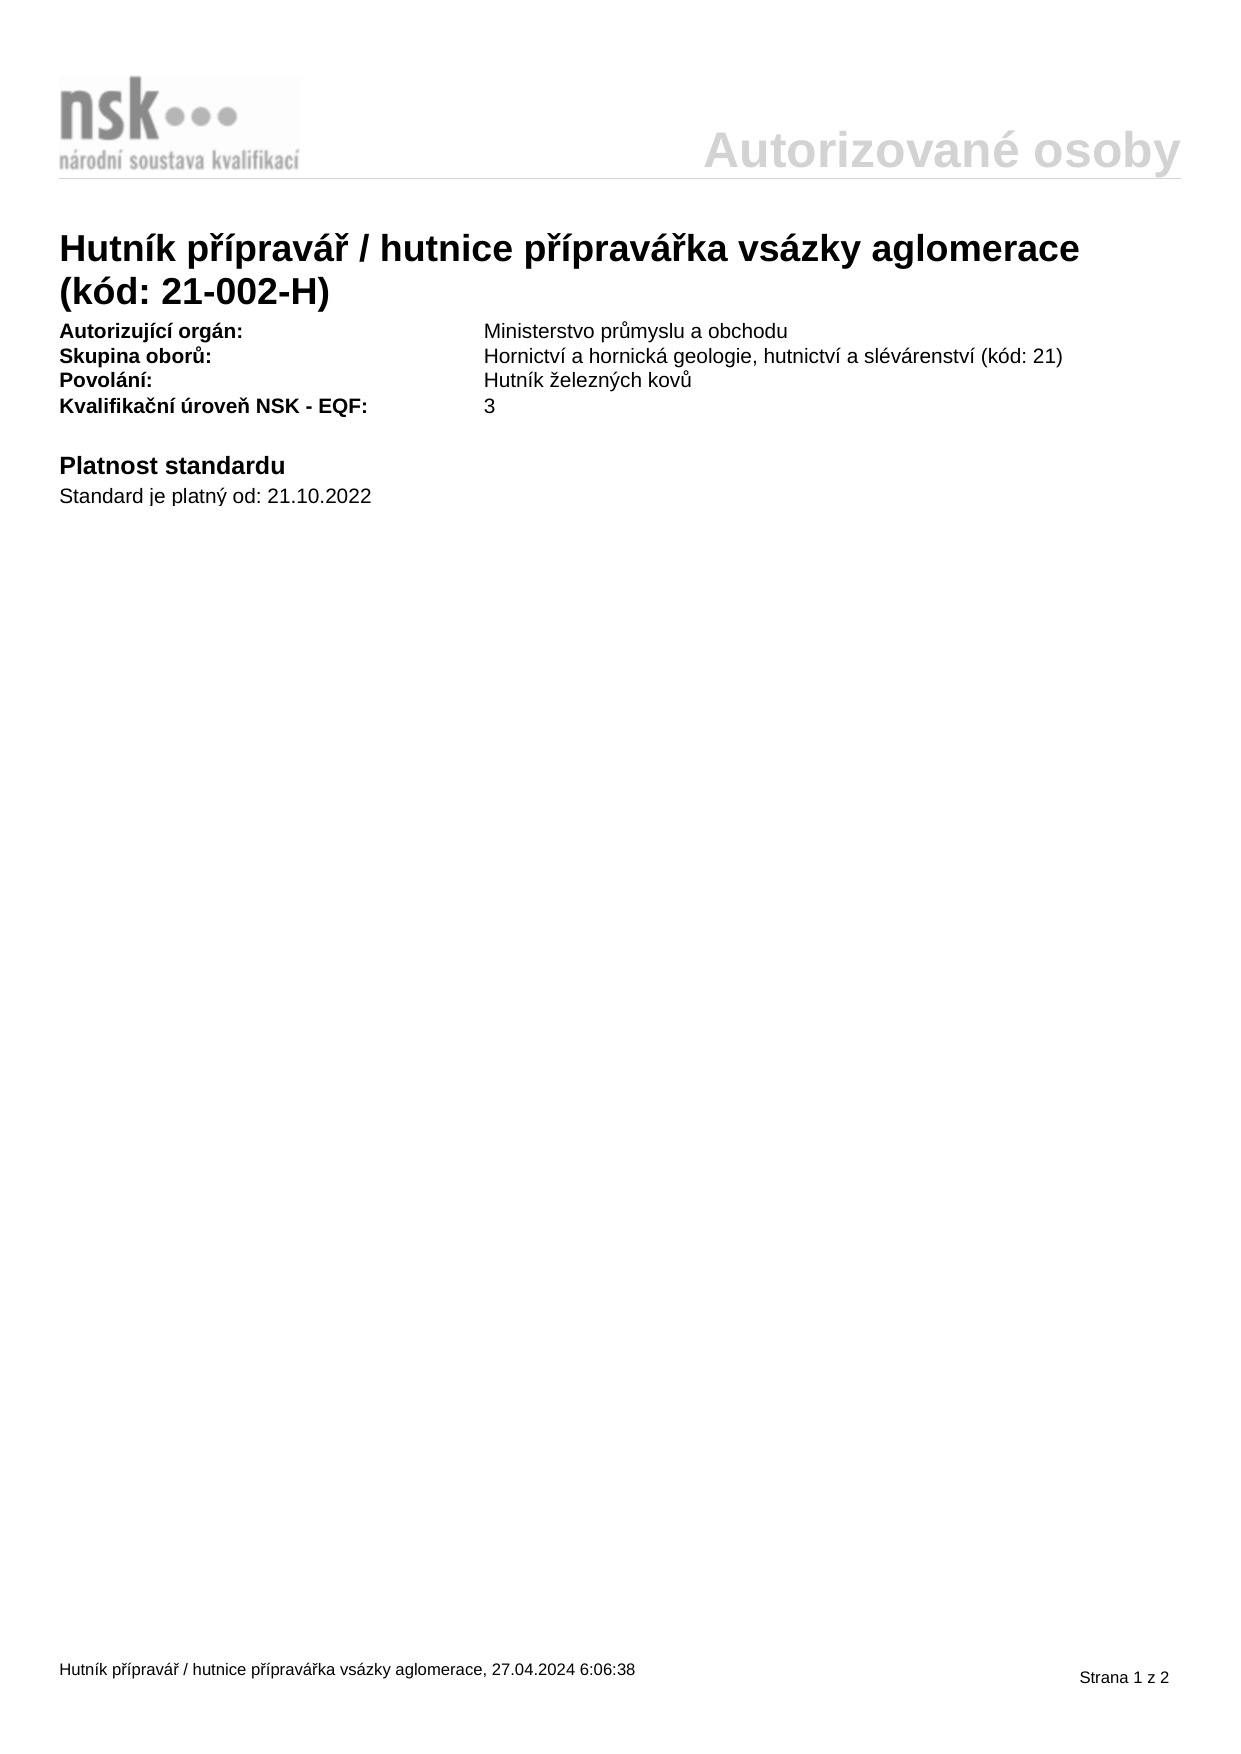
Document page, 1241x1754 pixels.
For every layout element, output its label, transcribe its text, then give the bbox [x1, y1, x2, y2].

table_cell [862, 806, 1169, 1106]
table_cell [1169, 313, 1181, 319]
table_cell [59, 179, 1181, 196]
table_cell [1169, 1384, 1181, 1659]
table_cell [484, 196, 620, 224]
table_cell [862, 196, 1169, 224]
table_cell Skupina oborů: [59, 344, 483, 368]
table_cell Hornictví a hornická geologie, hutnictví a slévárenství (kód: 21) [484, 344, 1181, 368]
table_cell [59, 806, 483, 1106]
table_cell [620, 196, 626, 224]
table_cell Povolání: [59, 368, 483, 392]
table_cell Autorizující orgán: [59, 319, 483, 343]
table_cell [484, 418, 620, 447]
picture [58, 59, 621, 172]
table_cell [1169, 196, 1181, 224]
table_cell [626, 1106, 862, 1383]
table_cell [626, 806, 862, 1106]
table_cell [484, 1384, 620, 1659]
table_cell [59, 196, 483, 224]
table_cell [626, 1384, 862, 1659]
table_cell [59, 1384, 483, 1659]
table_cell [862, 1106, 1169, 1383]
table_cell [1169, 1106, 1181, 1383]
table_cell Hutník přípravář / hutnice přípravářka vsázky aglomerace (kód: 21-002-H) [59, 224, 1181, 313]
table_cell [59, 418, 483, 447]
table_header [621, 59, 626, 172]
table_cell [59, 172, 483, 178]
table_cell [862, 1384, 1169, 1659]
table_cell [626, 418, 862, 447]
table_header Autorizované osoby [626, 59, 1181, 178]
table_cell [484, 806, 620, 1106]
table_cell [484, 172, 620, 178]
table_cell [620, 506, 626, 806]
table_cell [484, 1106, 620, 1383]
table_cell [620, 1384, 626, 1659]
table_cell [620, 1106, 626, 1383]
table_cell [620, 418, 626, 447]
table_cell [862, 418, 1169, 447]
table_cell [1169, 1660, 1181, 1696]
table_cell [862, 506, 1169, 806]
table_cell [626, 313, 862, 319]
table_cell [626, 196, 862, 224]
table_cell [862, 313, 1169, 319]
table_cell [1169, 806, 1181, 1106]
table_cell 3 [484, 394, 1181, 417]
table_cell Strana 1 z 2 [862, 1660, 1169, 1696]
table_cell Kvalifikační úroveň NSK - EQF: [59, 394, 483, 417]
table_cell [1169, 506, 1181, 806]
table_cell Hutník železných kovů [484, 368, 1181, 393]
table_cell [484, 506, 620, 806]
table_cell [59, 506, 483, 806]
table_cell Ministerstvo průmyslu a obchodu [484, 319, 1181, 344]
table_cell [620, 806, 626, 1106]
table_cell [626, 506, 862, 806]
table_cell [59, 313, 483, 319]
table_cell Hutník přípravář / hutnice přípravářka vsázky aglomerace, 27.04.2024 6:06:38 [59, 1660, 862, 1696]
table_cell Standard je platný od: 21.10.2022 [59, 484, 1181, 506]
table_cell [1169, 418, 1181, 447]
table_cell Platnost standardu [59, 448, 1181, 483]
table_cell [59, 1106, 483, 1383]
table_cell [484, 313, 620, 319]
